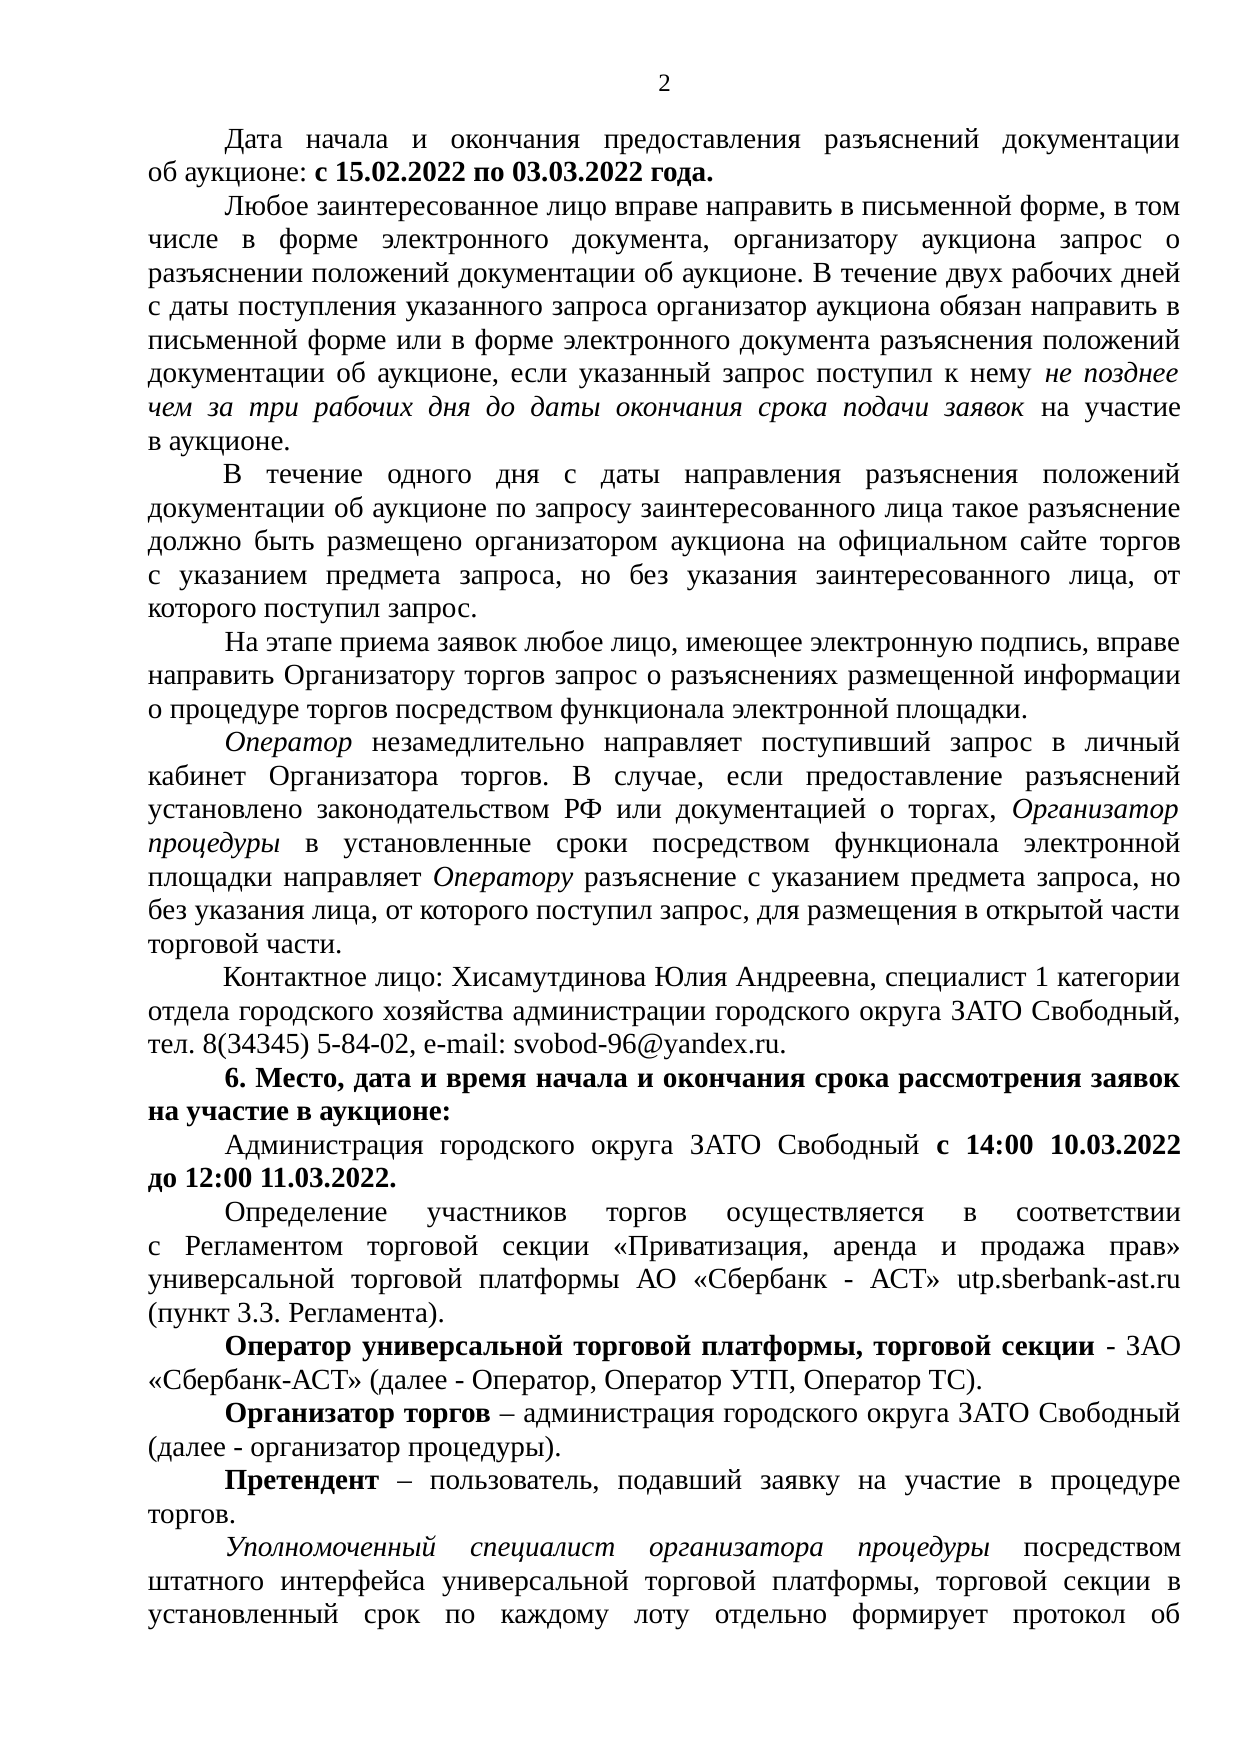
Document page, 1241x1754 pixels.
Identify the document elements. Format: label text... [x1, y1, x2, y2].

text Дата начала и окончания предоставления разъяснений документации об аукционе: с 15.02.2022 по 03.03.2022 года. [148, 121, 1181, 188]
text Администрация городского округа ЗАТО Свободный с 14:00 10.03.2022 до 12:00 11.03.2022. [148, 1127, 1181, 1194]
text Претендент – пользователь, подавший заявку на участие в процедуре торгов. [148, 1462, 1181, 1529]
text Оператор незамедлительно направляет поступивший запрос в личный кабинет Организатора торгов. В случае, если предоставление разъяснений установлено законодательством РФ или документацией о торгах, Организатор процедуры в установленные сроки посредством функционала электронной площадки направляет Оператору разъяснение с указанием предмета запроса, но без указания лица, от которого поступил запрос, для размещения в открытой части торговой части. [148, 724, 1181, 959]
text Оператор универсальной торговой платформы, торговой секции - ЗАО «Сбербанк-АСТ» (далее - Оператор, Оператор УТП, Оператор ТС). [148, 1328, 1181, 1395]
text 6. Место, дата и время начала и окончания срока рассмотрения заявок на участие в аукционе: [148, 1060, 1181, 1127]
text Уполномоченный специалист организатора процедуры посредством штатного интерфейса универсальной торговой платформы, торговой секции в установленный срок по каждому лоту отдельно формирует протокол об [148, 1529, 1181, 1630]
text Любое заинтересованное лицо вправе направить в письменной форме, в том числе в форме электронного документа, организатору аукциона запрос о разъяснении положений документации об аукционе. В течение двух рабочих дней с даты поступления указанного запроса организатор аукциона обязан направить в письменной форме или в форме электронного документа разъяснения положений документации об аукционе, если указанный запрос поступил к нему не позднее чем за три рабочих дня до даты окончания срока подачи заявок на участие в аукционе. [148, 188, 1181, 456]
text На этапе приема заявок любое лицо, имеющее электронную подпись, вправе направить Организатору торгов запрос о разъяснениях размещенной информации о процедуре торгов посредством функционала электронной площадки. [148, 624, 1181, 724]
text Контактное лицо: Хисамутдинова Юлия Андреевна, специалист 1 категории отдела городского хозяйства администрации городского округа ЗАТО Свободный, тел. 8(34345) 5-84-02, e-mail: svobod-96@yandex.ru. [148, 959, 1181, 1060]
text Организатор торгов – администрация городского округа ЗАТО Свободный (далее - организатор процедуры). [148, 1395, 1181, 1462]
text В течение одного дня с даты направления разъяснения положений документации об аукционе по запросу заинтересованного лица такое разъяснение должно быть размещено организатором аукциона на официальном сайте торгов с указанием предмета запроса, но без указания заинтересованного лица, от которого поступил запрос. [148, 456, 1181, 624]
text Определение участников торгов осуществляется в соответствии с Регламентом торговой секции «Приватизация, аренда и продажа прав» универсальной торговой платформы АО «Сбербанк - АСТ» utp.sberbank-ast.ru (пункт 3.3. Регламента). [148, 1194, 1181, 1328]
